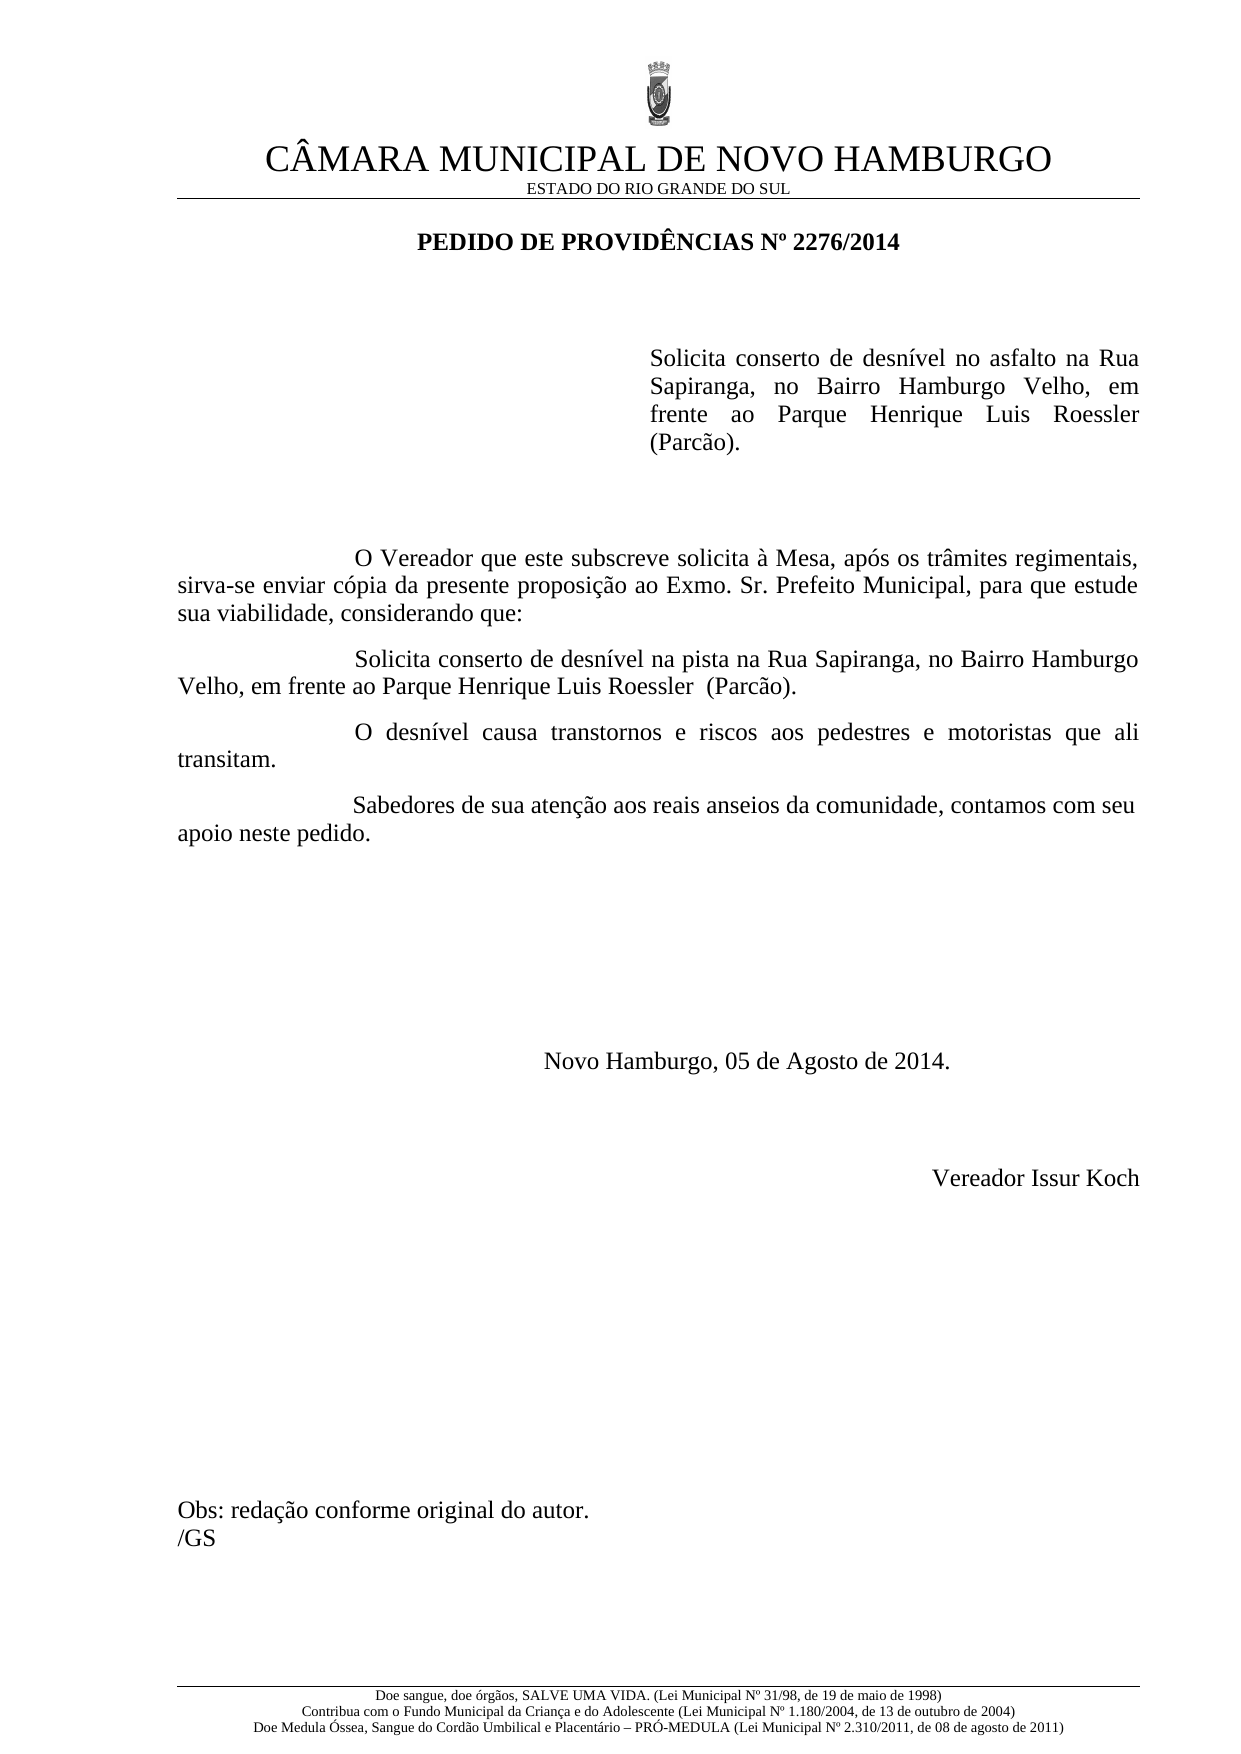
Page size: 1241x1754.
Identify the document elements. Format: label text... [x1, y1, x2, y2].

text PEDIDO DE PROVIDÊNCIAS Nº 2276/2014 [177, 228, 1140, 256]
text Vereador Issur Koch [177, 1164, 1140, 1191]
text Solicita conserto de desnível na pista na Rua Sapiranga, no Bairro Hamburgo Velho, em frente ao Parque Henrique Luis Roessler (Parcão). [177, 645, 1140, 700]
text O desnível causa transtornos e riscos aos pedestres e motoristas que ali transitam. [177, 718, 1140, 773]
text Solicita conserto de desnível no asfalto na Rua Sapiranga, no Bairro Hamburgo Velho, em frente ao Parque Henrique Luis Roessler (Parcão). [649, 344, 1140, 455]
text O Vereador que este subscreve solicita à Mesa, após os trâmites regimentais, sirva-se enviar cópia da presente proposição ao Exmo. Sr. Prefeito Municipal, para que estude sua viabilidade, considerando que: [177, 544, 1140, 627]
text Obs: redação conforme original do autor. [177, 1496, 1140, 1524]
text Novo Hamburgo, 05 de Agosto de 2014. [177, 1047, 1140, 1075]
text Sabedores de sua atenção aos reais anseios da comunidade, contamos com seu apoio neste pedido. [177, 791, 1140, 846]
text /GS [177, 1524, 1140, 1552]
